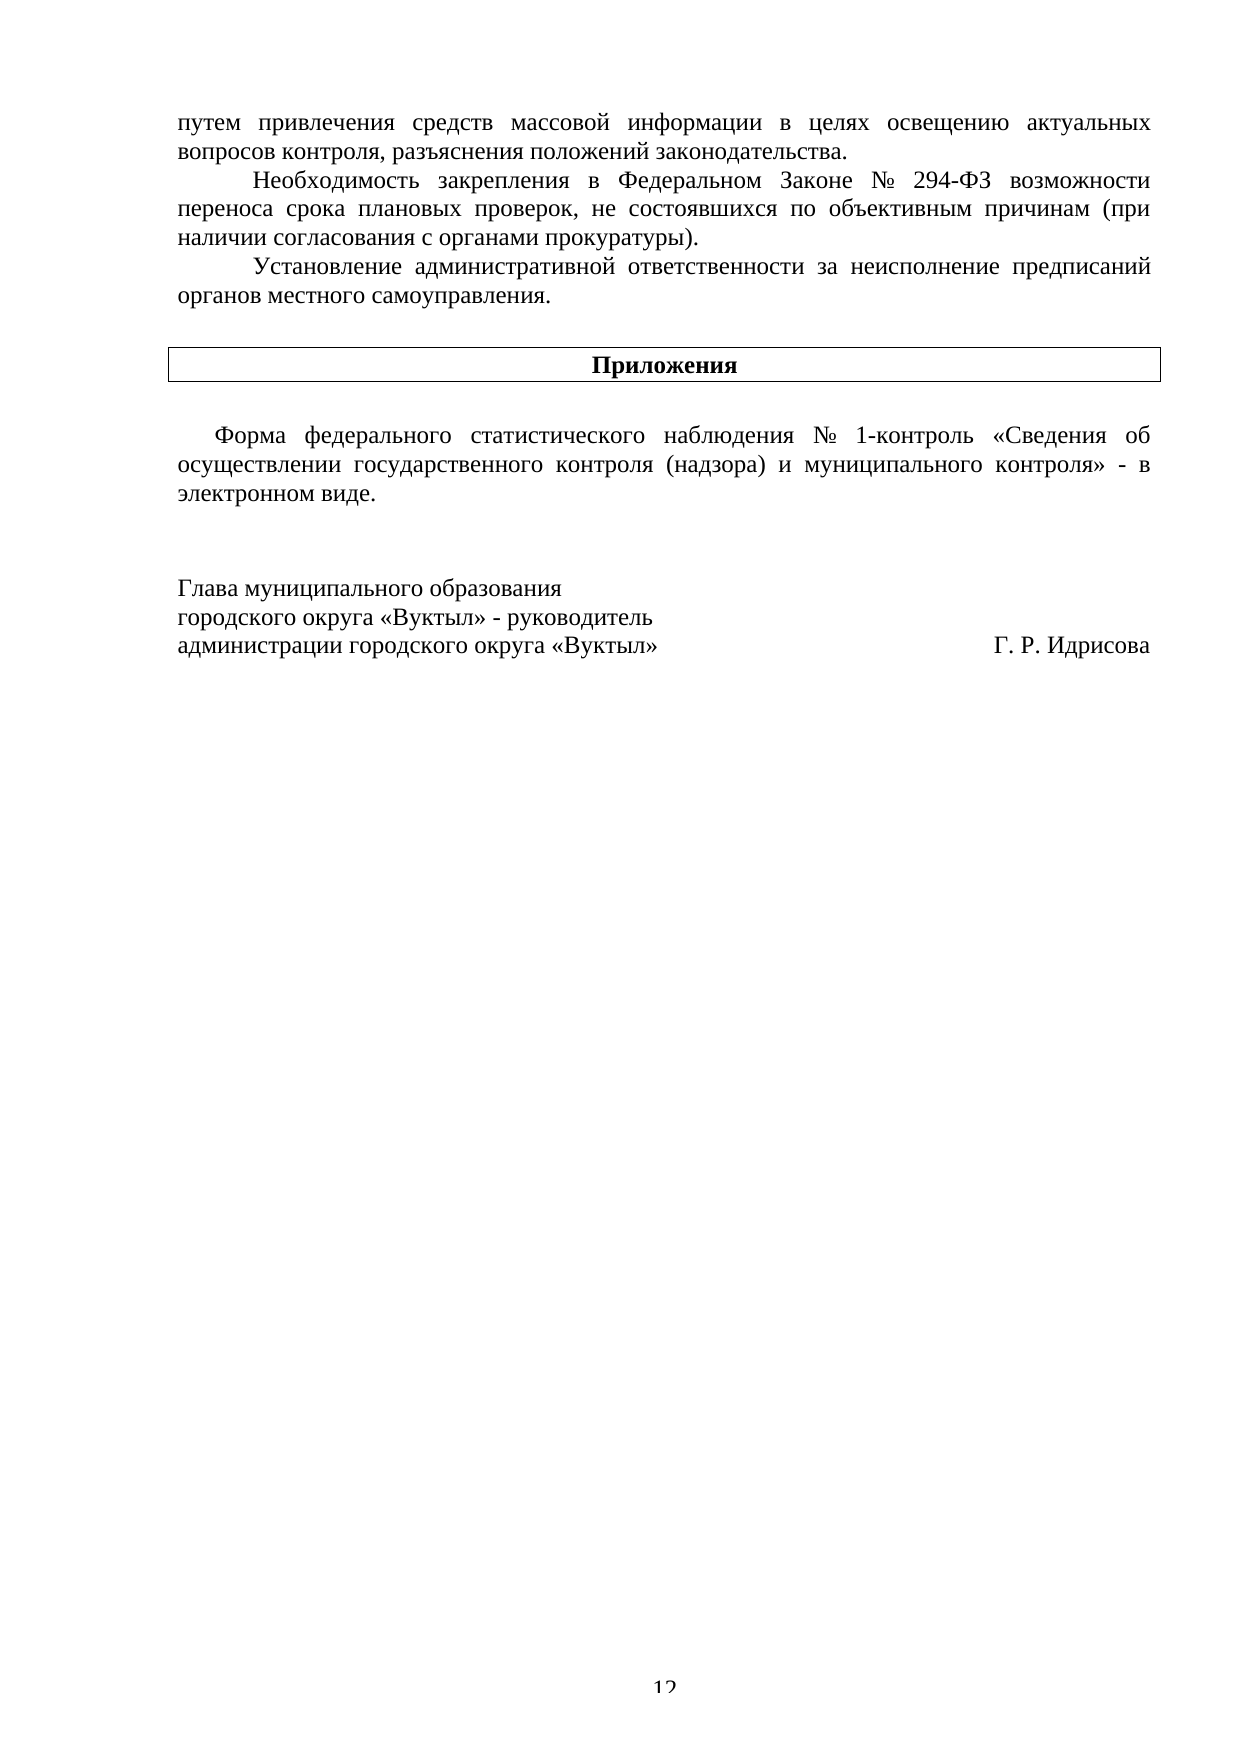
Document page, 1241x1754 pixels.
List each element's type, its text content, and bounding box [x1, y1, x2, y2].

text путем привлечения средств массовой информации в целях освещению актуальных вопросов контроля, разъяснения положений законодательства. [177, 107, 1152, 165]
text администрации городского округа «Вуктыл» Г. Р. Идрисова [177, 631, 1152, 659]
text Установление административной ответственности за неисполнение предписаний органов местного самоуправления. [177, 251, 1152, 308]
text городского округа «Вуктыл» - руководитель [177, 602, 1152, 631]
text Приложения [169, 348, 1160, 381]
text Глава муниципального образования [177, 573, 1152, 602]
text Необходимость закрепления в Федеральном Законе № 294-ФЗ возможности переноса срока плановых проверок, не состоявшихся по объективным причинам (при наличии согласования с органами прокуратуры). [177, 165, 1152, 251]
text Форма федерального статистического наблюдения № 1-контроль «Сведения об осуществлении государственного контроля (надзора) и муниципального контроля» - в электронном виде. [177, 420, 1152, 506]
